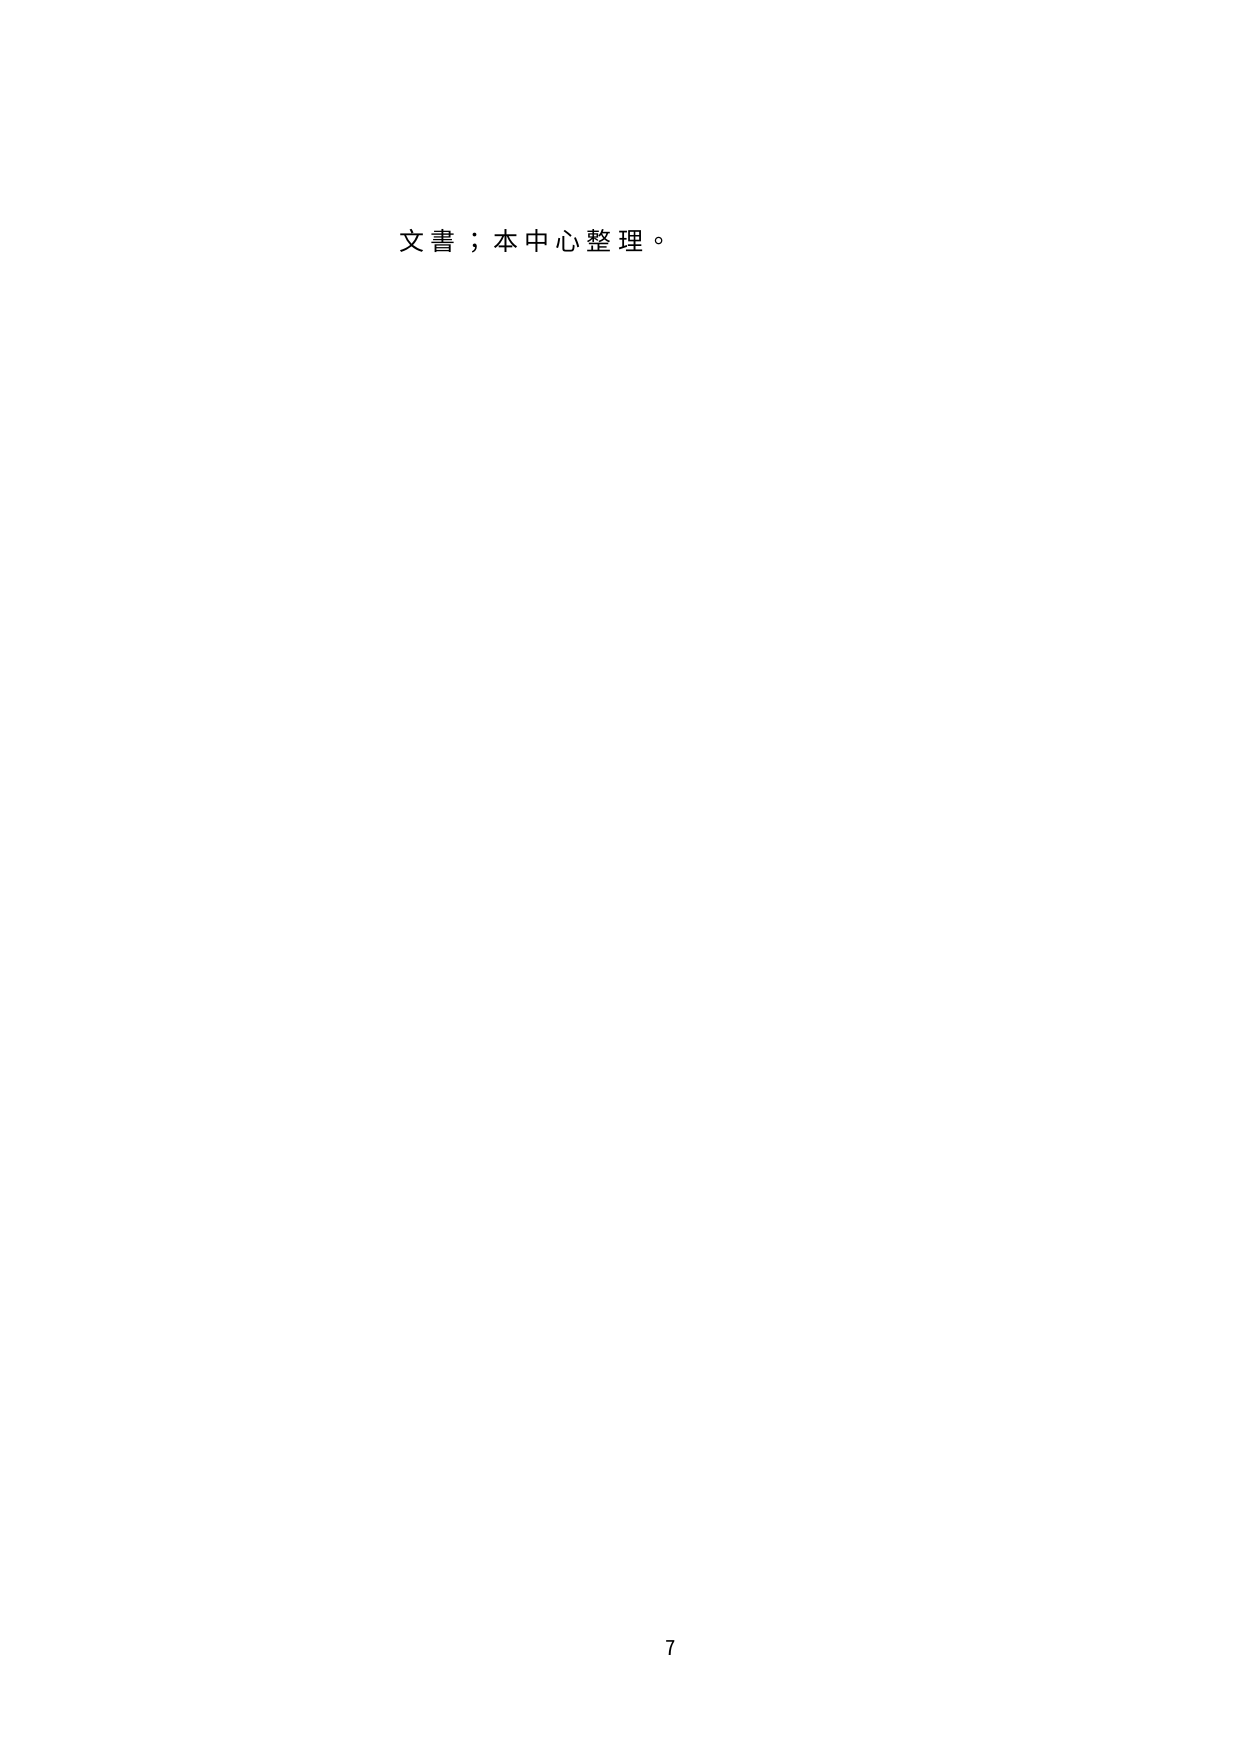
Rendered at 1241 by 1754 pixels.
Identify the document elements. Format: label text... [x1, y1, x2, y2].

text 文書；本中心整理。 [266, 198, 1063, 260]
